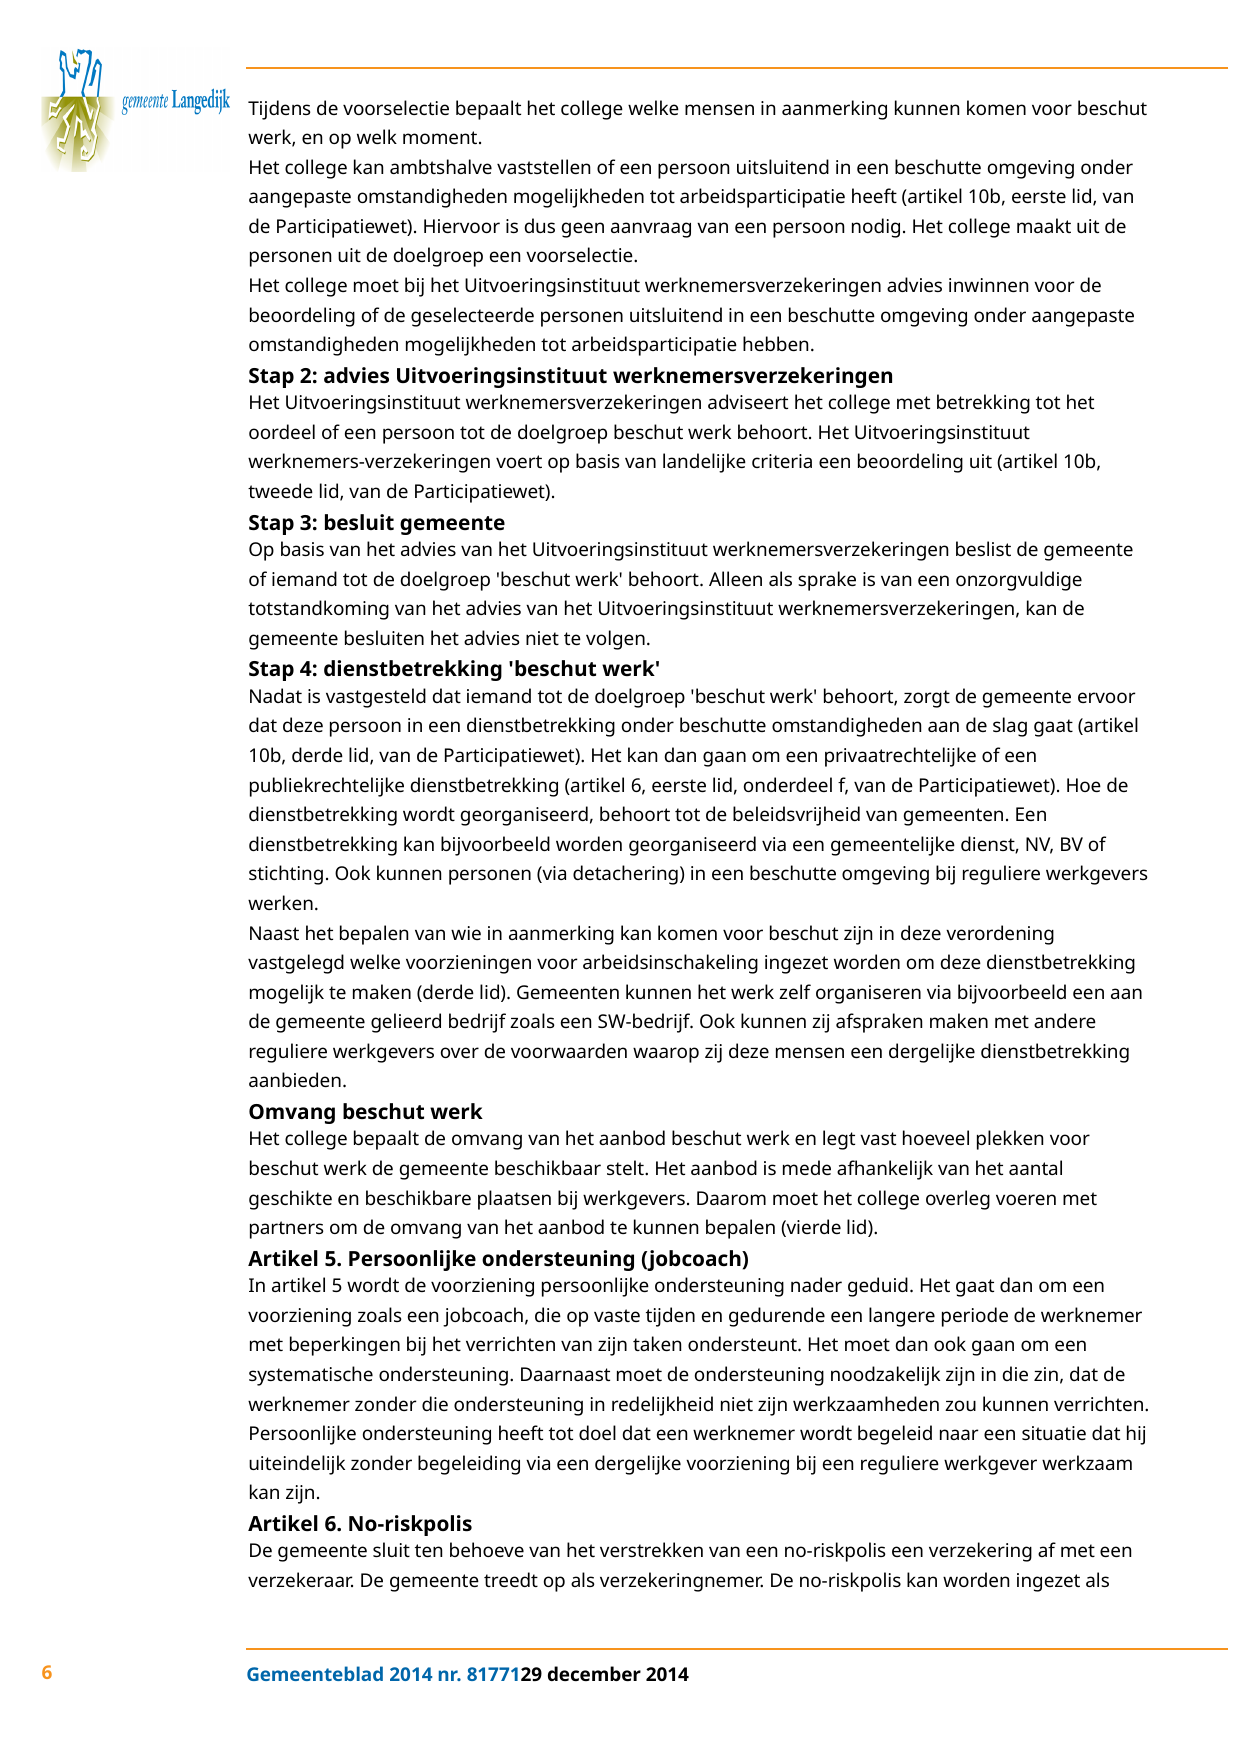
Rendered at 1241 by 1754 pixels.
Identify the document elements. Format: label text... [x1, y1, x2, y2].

text Stap 3: besluit gemeente [248, 508, 1152, 536]
text Artikel 6. No-riskpolis [248, 1509, 1152, 1537]
picture [41, 47, 231, 172]
text Tijdens de voorselectie bepaalt het college welke mensen in aanmerking kunnen komen voor beschut werk, en op welk moment. [248, 95, 1152, 150]
text In artikel 5 wordt de voorziening persoonlijke ondersteuning nader geduid. Het gaat dan om een voorziening zoals een jobcoach, die op vaste tijden en gedurende een langere periode de werknemer met beperkingen bij het verrichten van zijn taken ondersteunt. Het moet dan ook gaan om een systematische ondersteuning. Daarnaast moet de ondersteuning noodzakelijk zijn in die zin, dat de werknemer zonder die ondersteuning in redelijkheid niet zijn werkzaamheden zou kunnen verrichten. Persoonlijke ondersteuning heeft tot doel dat een werknemer wordt begeleid naar een situatie dat hij uiteindelijk zonder begeleiding via een dergelijke voorziening bij een reguliere werkgever werkzaam kan zijn. [248, 1272, 1152, 1505]
text Het college moet bij het Uitvoeringsinstituut werknemersverzekeringen advies inwinnen voor de beoordeling of de geselecteerde personen uitsluitend in een beschutte omgeving onder aangepaste omstandigheden mogelijkheden tot arbeidsparticipatie hebben. [248, 272, 1152, 357]
text Het Uitvoeringsinstituut werknemersverzekeringen adviseert het college met betrekking tot het oordeel of een persoon tot de doelgroep beschut werk behoort. Het Uitvoeringsinstituut werknemers-verzekeringen voert op basis van landelijke criteria een beoordeling uit (artikel 10b, tweede lid, van de Participatiewet). [248, 389, 1152, 504]
text Stap 4: dienstbetrekking 'beschut werk' [248, 654, 1152, 683]
text Nadat is vastgesteld dat iemand tot de doelgroep 'beschut werk' behoort, zorgt de gemeente ervoor dat deze persoon in een dienstbetrekking onder beschutte omstandigheden aan de slag gaat (artikel 10b, derde lid, van de Participatiewet). Het kan dan gaan om een privaatrechtelijke of een publiekrechtelijke dienstbetrekking (artikel 6, eerste lid, onderdeel f, van de Participatiewet). Hoe de dienstbetrekking wordt georganiseerd, behoort tot de beleidsvrijheid van gemeenten. Een dienstbetrekking kan bijvoorbeeld worden georganiseerd via een gemeentelijke dienst, NV, BV of stichting. Ook kunnen personen (via detachering) in een beschutte omgeving bij reguliere werkgevers werken. [248, 683, 1152, 916]
text Stap 2: advies Uitvoeringsinstituut werknemersverzekeringen [248, 361, 1152, 389]
text Op basis van het advies van het Uitvoeringsinstituut werknemersverzekeringen beslist de gemeente of iemand tot de doelgroep 'beschut werk' behoort. Alleen als sprake is van een onzorgvuldige totstandkoming van het advies van het Uitvoeringsinstituut werknemersverzekeringen, kan de gemeente besluiten het advies niet te volgen. [248, 536, 1152, 651]
text Omvang beschut werk [248, 1097, 1152, 1126]
text Het college kan ambtshalve vaststellen of een persoon uitsluitend in een beschutte omgeving onder aangepaste omstandigheden mogelijkheden tot arbeidsparticipatie heeft (artikel 10b, eerste lid, van de Participatiewet). Hiervoor is dus geen aanvraag van een persoon nodig. Het college maakt uit de personen uit de doelgroep een voorselectie. [248, 154, 1152, 268]
text Naast het bepalen van wie in aanmerking kan komen voor beschut zijn in deze verordening vastgelegd welke voorzieningen voor arbeidsinschakeling ingezet worden om deze dienstbetrekking mogelijk te maken (derde lid). Gemeenten kunnen het werk zelf organiseren via bijvoorbeeld een aan de gemeente gelieerd bedrijf zoals een SW-bedrijf. Ook kunnen zij afspraken maken met andere reguliere werkgevers over de voorwaarden waarop zij deze mensen een dergelijke dienstbetrekking aanbieden. [248, 920, 1152, 1093]
text Artikel 5. Persoonlijke ondersteuning (jobcoach) [248, 1244, 1152, 1272]
text Het college bepaalt de omvang van het aanbod beschut werk en legt vast hoeveel plekken voor beschut werk de gemeente beschikbaar stelt. Het aanbod is mede afhankelijk van het aantal geschikte en beschikbare plaatsen bij werkgevers. Daarom moet het college overleg voeren met partners om de omvang van het aanbod te kunnen bepalen (vierde lid). [248, 1126, 1152, 1240]
text De gemeente sluit ten behoeve van het verstrekken van een no-riskpolis een verzekering af met een verzekeraar. De gemeente treedt op als verzekeringnemer. De no-riskpolis kan worden ingezet als [248, 1537, 1152, 1593]
